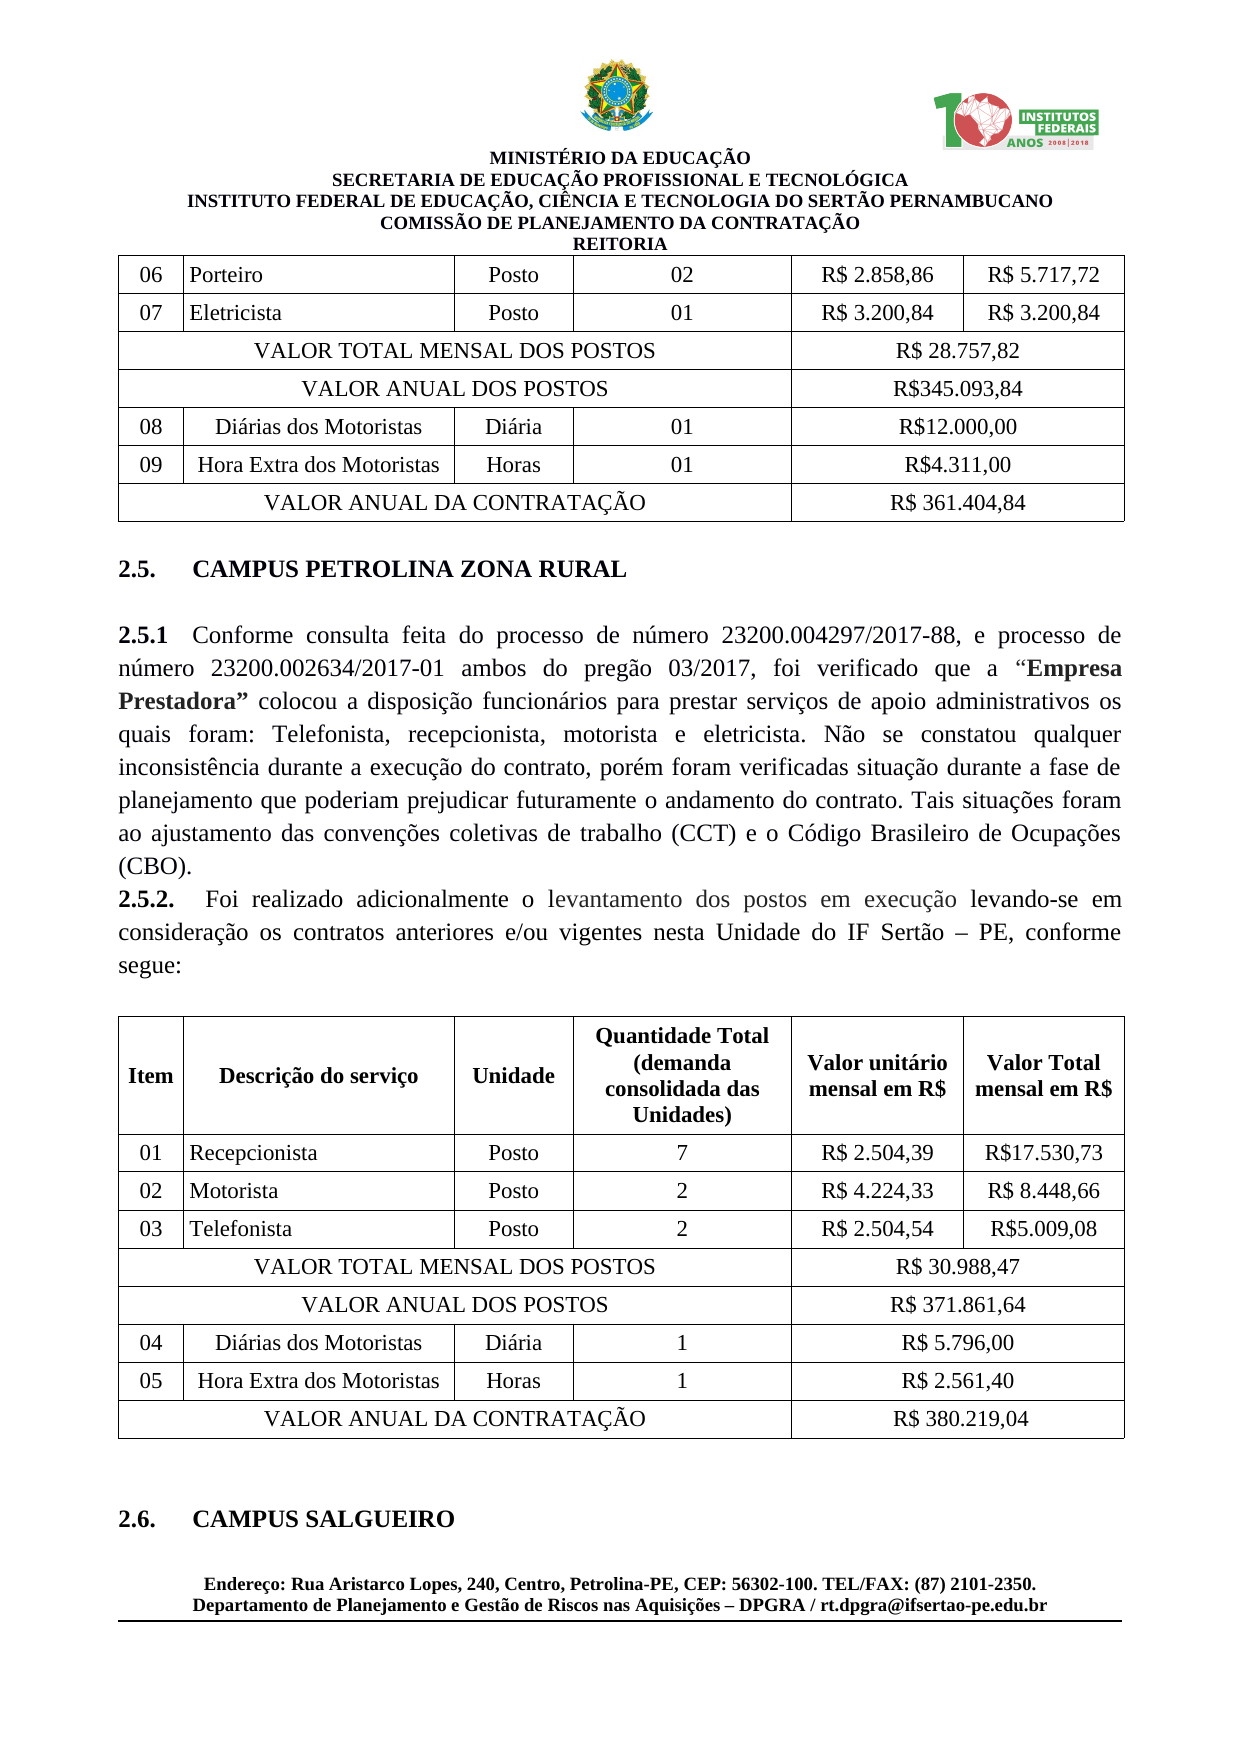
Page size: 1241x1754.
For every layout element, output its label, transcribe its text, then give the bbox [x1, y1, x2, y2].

table_cell 2 [574, 1211, 791, 1247]
table_cell Diárias dos Motoristas [184, 408, 454, 445]
table_cell R$ 371.861,64 [792, 1287, 1124, 1323]
table_cell R$ 2.504,54 [792, 1211, 963, 1247]
table_cell 06 [119, 256, 183, 293]
table_cell 07 [119, 294, 183, 331]
table_cell Posto [455, 1172, 573, 1209]
table_cell 09 [119, 446, 183, 483]
table_cell Hora Extra dos Motoristas [184, 1363, 454, 1399]
table_cell R$ 28.757,82 [792, 332, 1124, 369]
table_cell 02 [119, 1172, 183, 1209]
table_cell VALOR TOTAL MENSAL DOS POSTOS [119, 332, 791, 369]
table_cell R$17.530,73 [964, 1135, 1124, 1171]
table_cell VALOR ANUAL DA CONTRATAÇÃO [119, 1401, 791, 1438]
table_cell R$ 3.200,84 [964, 294, 1124, 331]
table_cell R$345.093,84 [792, 370, 1124, 407]
table_cell VALOR ANUAL DOS POSTOS [119, 1287, 791, 1323]
table_cell Posto [455, 256, 573, 293]
table_cell R$ 30.988,47 [792, 1249, 1124, 1286]
picture [933, 93, 1099, 150]
table_cell 01 [574, 294, 791, 331]
table_header Item [119, 1017, 183, 1133]
table_cell R$ 8.448,66 [964, 1172, 1124, 1209]
table_cell 01 [574, 408, 791, 445]
table_cell 03 [119, 1211, 183, 1247]
table_cell R$ 2.858,86 [792, 256, 963, 293]
table_cell R$ 2.561,40 [792, 1363, 1124, 1399]
table_cell R$ 5.796,00 [792, 1325, 1124, 1362]
table_cell R$4.311,00 [792, 446, 1124, 483]
table_cell 01 [574, 446, 791, 483]
table_cell R$ 5.717,72 [964, 256, 1124, 293]
table_cell 08 [119, 408, 183, 445]
table_cell R$12.000,00 [792, 408, 1124, 445]
table_header Valor Total mensal em R$ [964, 1017, 1124, 1133]
text 2.5.1 Conforme consulta feita do processo de número 23200.004297/2017-88, e processo de número 23200.002634/2017-01 ambos do pregão 03/2017, foi verificado que a “Empresa Prestadora” colocou a disposição funcionários para prestar serviços de apoio administrativos os quais foram: Telefonista, recepcionista, motorista e eletricista. Não se constatou qualquer inconsistência durante a execução do contrato, porém foram verificadas situação durante a fase de planejamento que poderiam prejudicar futuramente o andamento do contrato. Tais situações foram ao ajustamento das convenções coletivas de trabalho (CCT) e o Código Brasileiro de Ocupações (CBO). [118, 620, 1122, 880]
table_cell R$ 361.404,84 [792, 484, 1124, 521]
table_header Valor unitário mensal em R$ [792, 1017, 963, 1133]
text 2.5.2. Foi realizado adicionalmente o levantamento dos postos em execução levando-se em consideração os contratos anteriores e/ou vigentes nesta Unidade do IF Sertão – PE, conforme segue: [118, 884, 1122, 979]
table_header Descrição do serviço [184, 1017, 454, 1133]
table_cell R$ 380.219,04 [792, 1401, 1124, 1438]
table_cell Motorista [184, 1172, 454, 1209]
table_cell 04 [119, 1325, 183, 1362]
table_cell Diária [455, 1325, 573, 1362]
table_cell Posto [455, 1135, 573, 1171]
table_header Quantidade Total (demanda consolidada das Unidades) [574, 1017, 791, 1133]
table_cell VALOR ANUAL DA CONTRATAÇÃO [119, 484, 791, 521]
table_cell Hora Extra dos Motoristas [184, 446, 454, 483]
table_cell Horas [455, 446, 573, 483]
table_cell Posto [455, 1211, 573, 1247]
table_cell 1 [574, 1363, 791, 1399]
table_cell 7 [574, 1135, 791, 1171]
table_cell R$ 4.224,33 [792, 1172, 963, 1209]
table_cell Porteiro [184, 256, 454, 293]
table_cell 02 [574, 256, 791, 293]
table_cell Telefonista [184, 1211, 454, 1247]
table_cell VALOR ANUAL DOS POSTOS [119, 370, 791, 407]
table_header Unidade [455, 1017, 573, 1133]
table_cell 1 [574, 1325, 791, 1362]
table_cell Diária [455, 408, 573, 445]
text 2.5. CAMPUS PETROLINA ZONA RURAL [118, 554, 1122, 583]
table_cell R$5.009,08 [964, 1211, 1124, 1247]
table_cell Eletricista [184, 294, 454, 331]
table_cell 2 [574, 1172, 791, 1209]
table_cell 01 [119, 1135, 183, 1171]
table_cell R$ 3.200,84 [792, 294, 963, 331]
table_cell Recepcionista [184, 1135, 454, 1171]
table_cell R$ 2.504,39 [792, 1135, 963, 1171]
table_cell Posto [455, 294, 573, 331]
table_cell 05 [119, 1363, 183, 1399]
picture [579, 58, 654, 132]
table_cell Diárias dos Motoristas [184, 1325, 454, 1362]
table_cell VALOR TOTAL MENSAL DOS POSTOS [119, 1249, 791, 1286]
text 2.6. CAMPUS SALGUEIRO [118, 1504, 1122, 1533]
table_cell Horas [455, 1363, 573, 1399]
